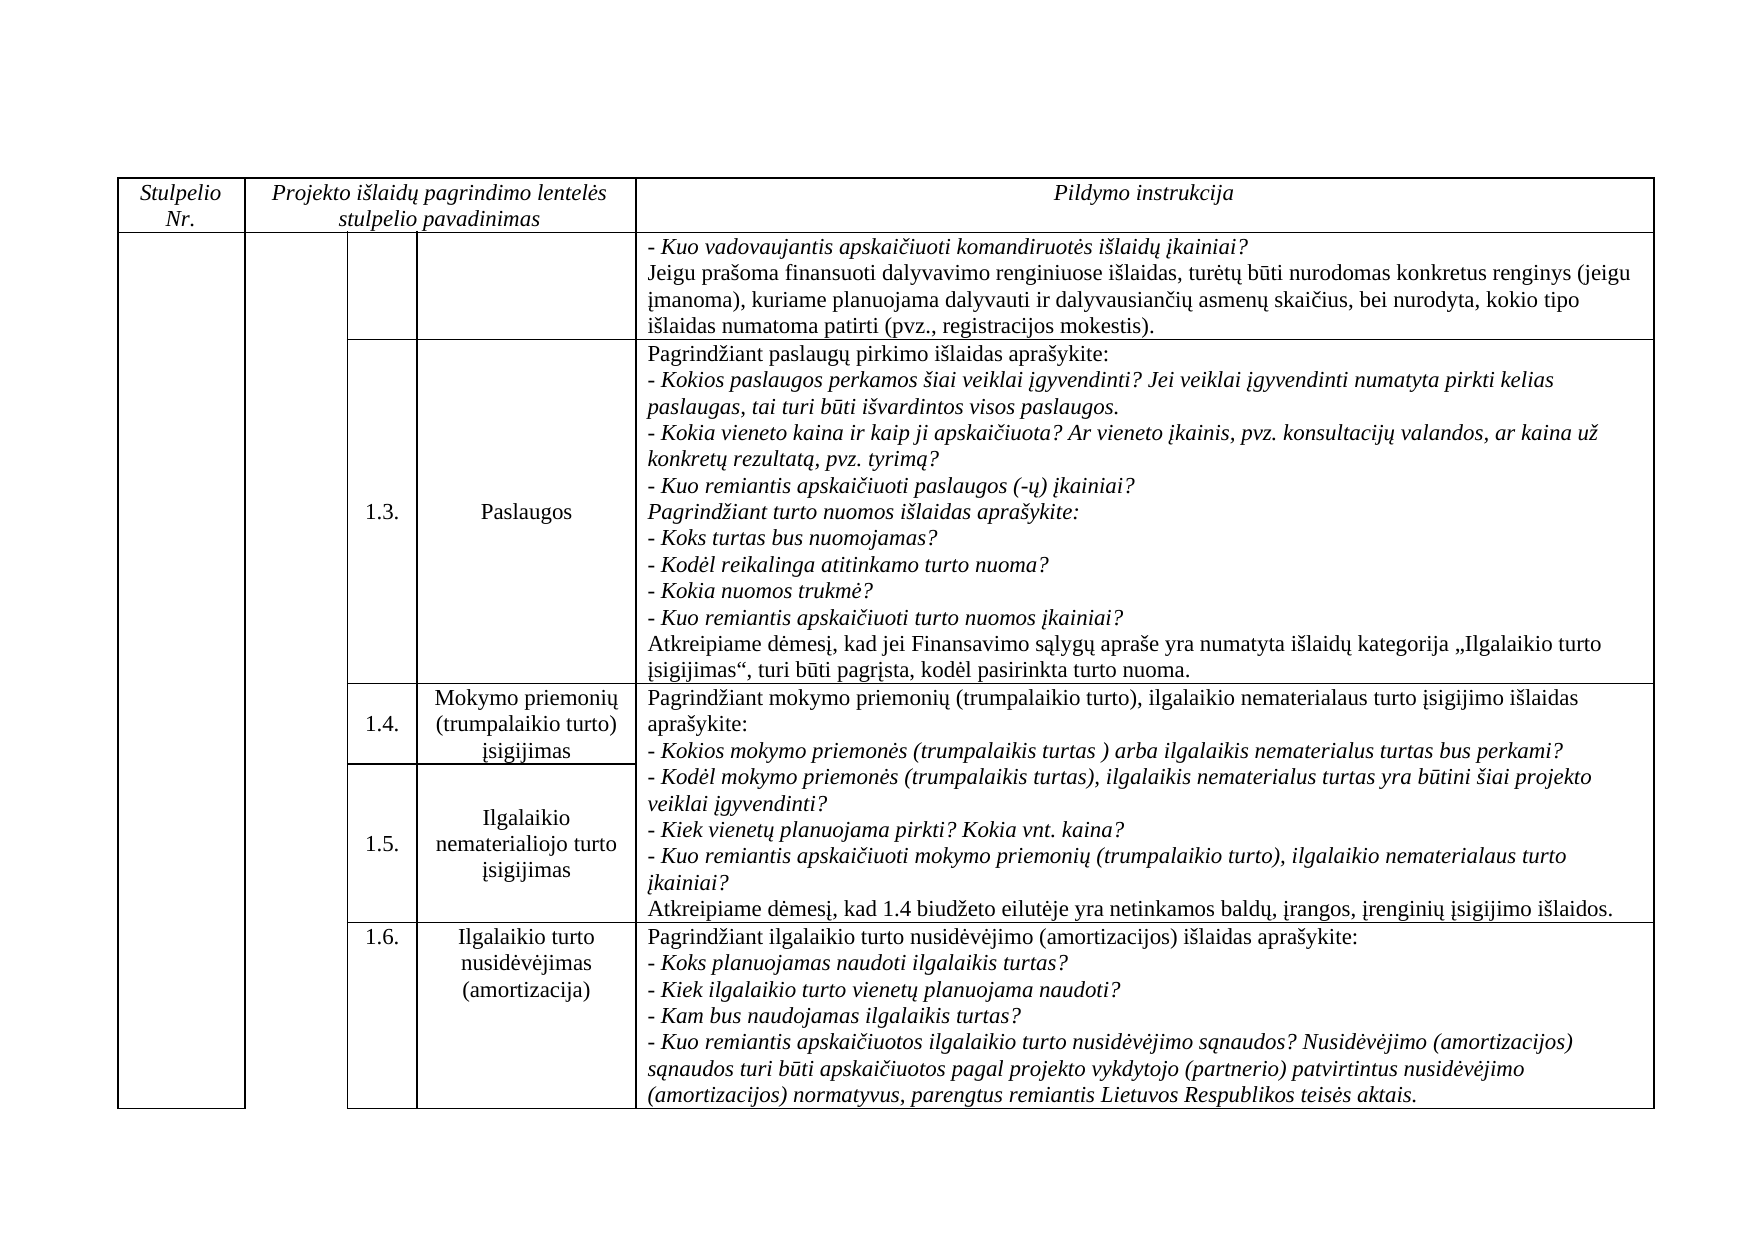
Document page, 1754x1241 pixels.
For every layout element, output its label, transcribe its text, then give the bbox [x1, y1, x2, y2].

table_cell 1.6. [348, 923, 416, 1107]
table_cell [418, 233, 635, 338]
table_cell 1.4. [348, 684, 416, 763]
table_cell - Kuo vadovaujantis apskaičiuoti komandiruotės išlaidų įkainiai? Jeigu prašoma finansuoti dalyvavimo renginiuose išlaidas, turėtų būti nurodomas konkretus renginys (jeigu įmanoma), kuriame planuojama dalyvauti ir dalyvausiančių asmenų skaičius, bei nurodyta, kokio tipo išlaidas numatoma patirti (pvz., registracijos mokestis). [637, 233, 1653, 338]
table_header Stulpelio Nr. [119, 179, 244, 231]
table_cell [246, 233, 347, 1107]
table_cell Mokymo priemonių (trumpalaikio turto) įsigijimas [418, 684, 635, 763]
table_cell Pagrindžiant ilgalaikio turto nusidėvėjimo (amortizacijos) išlaidas aprašykite: - Koks planuojamas naudoti ilgalaikis turtas? - Kiek ilgalaikio turto vienetų planuojama naudoti? - Kam bus naudojamas ilgalaikis turtas? - Kuo remiantis apskaičiuotos ilgalaikio turto nusidėvėjimo sąnaudos? Nusidėvėjimo (amortizacijos) sąnaudos turi būti apskaičiuotos pagal projekto vykdytojo (partnerio) patvirtintus nusidėvėjimo (amortizacijos) normatyvus, parengtus remiantis Lietuvos Respublikos teisės aktais. [637, 923, 1653, 1107]
table_cell 1.5. [348, 765, 416, 921]
table_cell Paslaugos [418, 340, 635, 683]
table_cell 1.3. [348, 340, 416, 683]
table_cell [119, 233, 244, 1107]
table_cell [348, 233, 416, 338]
table_cell Pagrindžiant mokymo priemonių (trumpalaikio turto), ilgalaikio nematerialaus turto įsigijimo išlaidas aprašykite: - Kokios mokymo priemonės (trumpalaikis turtas ) arba ilgalaikis nematerialus turtas bus perkami? - Kodėl mokymo priemonės (trumpalaikis turtas), ilgalaikis nematerialus turtas yra būtini šiai projekto veiklai įgyvendinti? - Kiek vienetų planuojama pirkti? Kokia vnt. kaina? - Kuo remiantis apskaičiuoti mokymo priemonių (trumpalaikio turto), ilgalaikio nematerialaus turto įkainiai? Atkreipiame dėmesį, kad 1.4 biudžeto eilutėje yra netinkamos baldų, įrangos, įrenginių įsigijimo išlaidos. [637, 684, 1653, 921]
table_header Pildymo instrukcija [637, 179, 1653, 231]
table_cell Ilgalaikio turto nusidėvėjimas (amortizacija) [418, 923, 635, 1107]
table_header Projekto išlaidų pagrindimo lentelės stulpelio pavadinimas [246, 179, 635, 231]
table_cell Ilgalaikio nematerialiojo turto įsigijimas [418, 765, 635, 921]
table_cell Pagrindžiant paslaugų pirkimo išlaidas aprašykite: - Kokios paslaugos perkamos šiai veiklai įgyvendinti? Jei veiklai įgyvendinti numatyta pirkti kelias paslaugas, tai turi būti išvardintos visos paslaugos. - Kokia vieneto kaina ir kaip ji apskaičiuota? Ar vieneto įkainis, pvz. konsultacijų valandos, ar kaina už konkretų rezultatą, pvz. tyrimą? - Kuo remiantis apskaičiuoti paslaugos (-ų) įkainiai? Pagrindžiant turto nuomos išlaidas aprašykite: - Koks turtas bus nuomojamas? - Kodėl reikalinga atitinkamo turto nuoma? - Kokia nuomos trukmė? - Kuo remiantis apskaičiuoti turto nuomos įkainiai? Atkreipiame dėmesį, kad jei Finansavimo sąlygų apraše yra numatyta išlaidų kategorija „Ilgalaikio turto įsigijimas“, turi būti pagrįsta, kodėl pasirinkta turto nuoma. [637, 340, 1653, 683]
